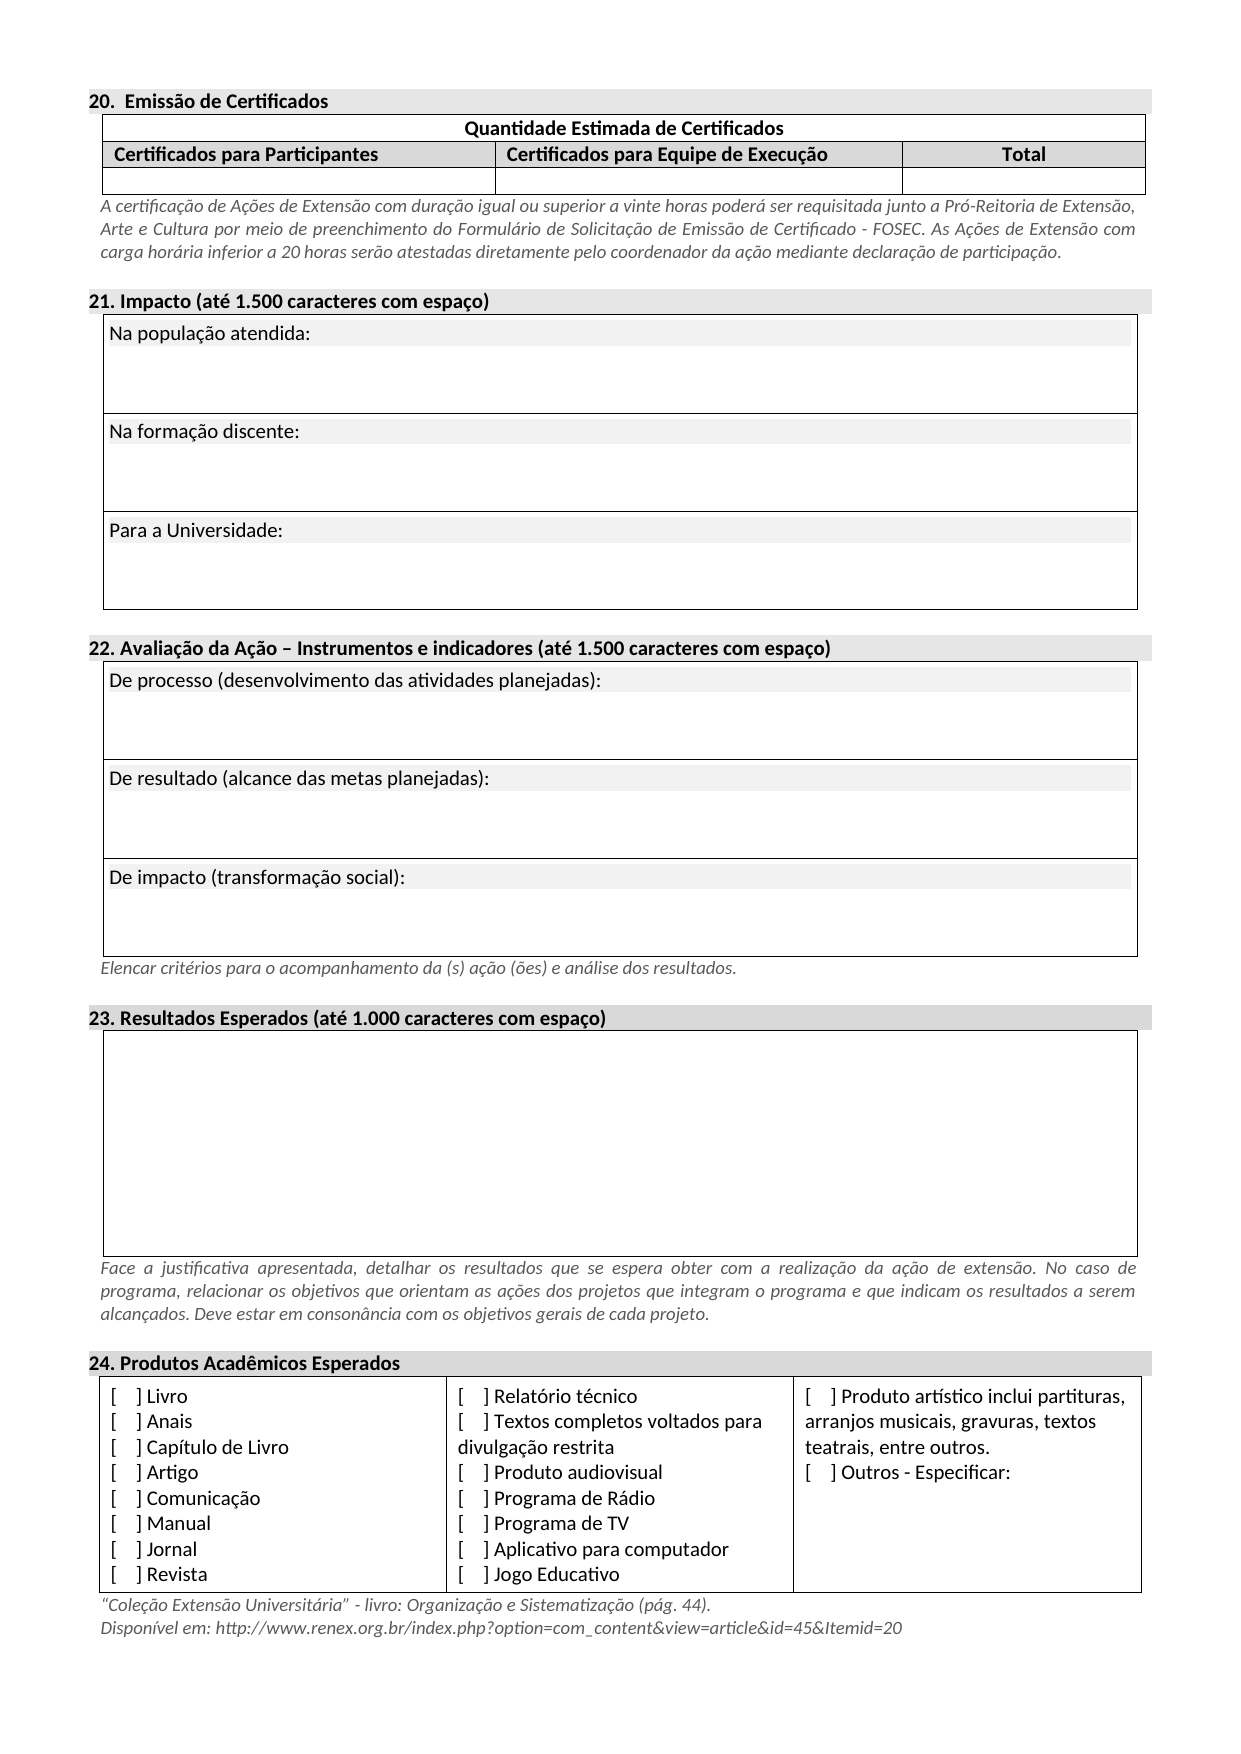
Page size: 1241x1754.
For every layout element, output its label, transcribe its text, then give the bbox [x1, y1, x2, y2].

text Disponível em: http://www.renex.org.br/index.php?option=com_content&view=article&id=45&Itemid=20 [100, 1616, 1140, 1639]
table_header [ ] Produto artístico inclui partituras, arranjos musicais, gravuras, textos teatrais, entre outros. [ ] Outros - Especificar: [794, 1377, 1141, 1592]
table_cell Certificados para Equipe de Execução [496, 142, 902, 167]
table_cell Total [903, 142, 1145, 167]
table_cell Certificados para Participantes [103, 142, 495, 167]
text 23. Resultados Esperados (até 1.000 caracteres com espaço) [89, 1005, 1152, 1030]
table_cell [496, 168, 902, 193]
table_cell Na formação discente: [104, 414, 1137, 511]
table_header Quantidade Estimada de Certificados [103, 115, 1145, 141]
text 22. Avaliação da Ação – Instrumentos e indicadores (até 1.500 caracteres com espaço) [89, 635, 1152, 661]
table_cell [903, 168, 1145, 193]
text A certificação de Ações de Extensão com duração igual ou superior a vinte horas poderá ser requisitada junto a Pró-Reitoria de Extensão, Arte e Cultura por meio de preenchimento do Formulário de Solicitação de Emissão de Certificado - FOSEC. As Ações de Extensão com carga horária inferior a 20 horas serão atestadas diretamente pelo coordenador da ação mediante declaração de participação. [100, 194, 1140, 263]
table_cell De impacto (transformação social): [104, 859, 1137, 956]
table_cell De resultado (alcance das metas planejadas): [104, 760, 1137, 858]
table_header Na população atendida: [104, 315, 1137, 412]
text Elencar critérios para o acompanhamento da (s) ação (ões) e análise dos resultados. [100, 957, 1140, 979]
text Face a justificativa apresentada, detalhar os resultados que se espera obter com a realização da ação de extensão. No caso de programa, relacionar os objetivos que orientam as ações dos projetos que integram o programa e que indicam os resultados a serem alcançados. Deve estar em consonância com os objetivos gerais de cada projeto. [100, 1256, 1140, 1325]
table_cell [103, 168, 495, 193]
table_cell Para a Universidade: [104, 512, 1137, 609]
table_header De processo (desenvolvimento das atividades planejadas): [104, 662, 1137, 759]
text 20. Emissão de Certificados [89, 89, 1152, 114]
text “Coleção Extensão Universitária” - livro: Organização e Sistematização (pág. 44). [100, 1593, 1140, 1616]
table_header [104, 1031, 1137, 1256]
text 21. Impacto (até 1.500 caracteres com espaço) [89, 289, 1152, 314]
table_header [ ] Relatório técnico [ ] Textos completos voltados para divulgação restrita [ ] Produto audiovisual [ ] Programa de Rádio [ ] Programa de TV [ ] Aplicativo para computador [ ] Jogo Educativo [447, 1377, 793, 1592]
text 24. Produtos Acadêmicos Esperados [89, 1351, 1152, 1376]
table_header [ ] Livro [ ] Anais [ ] Capítulo de Livro [ ] Artigo [ ] Comunicação [ ] Manual [ ] Jornal [ ] Revista [100, 1377, 446, 1592]
